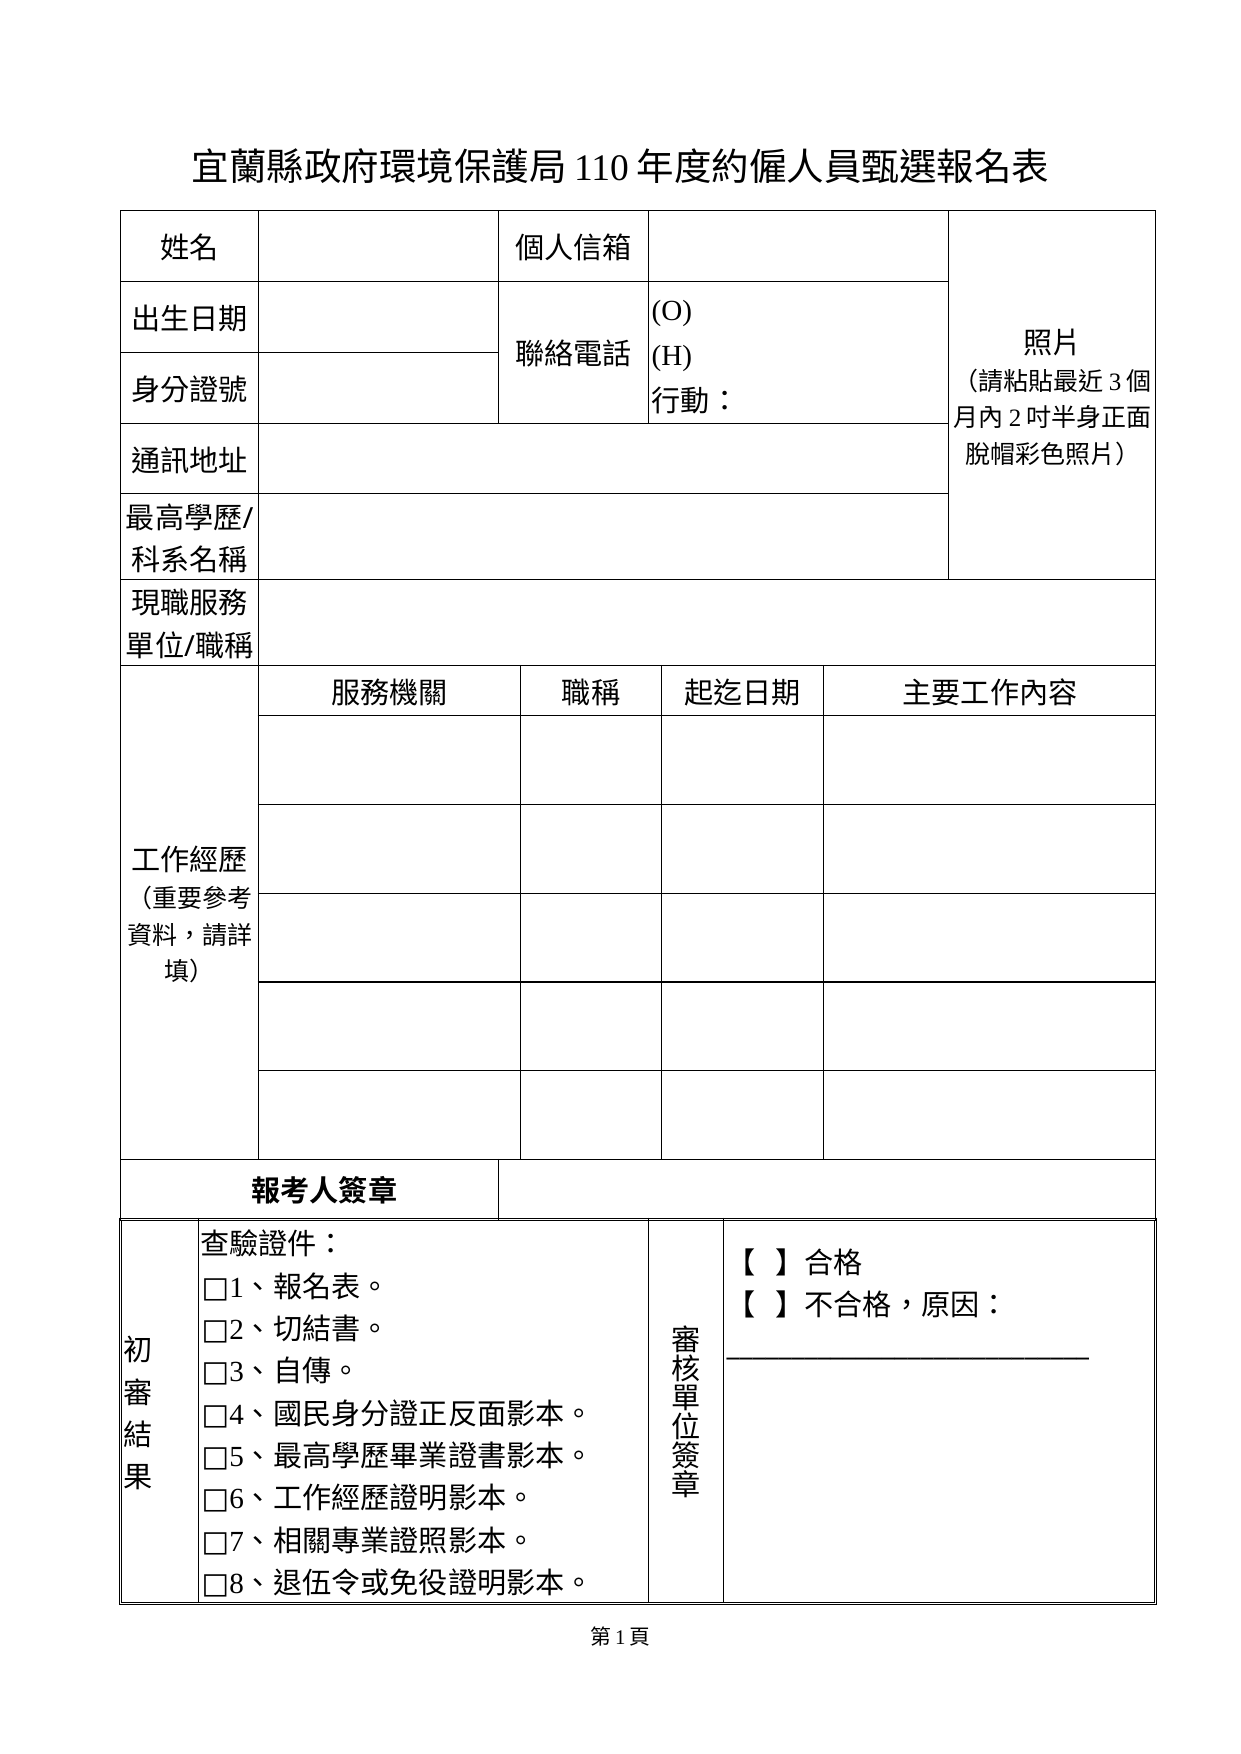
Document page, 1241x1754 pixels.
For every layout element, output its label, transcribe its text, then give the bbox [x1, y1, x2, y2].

table_cell [259, 424, 948, 493]
table_cell [259, 805, 520, 893]
table_cell [521, 716, 661, 804]
table_cell [521, 983, 661, 1070]
table_cell [521, 894, 661, 981]
table_cell [259, 494, 948, 579]
table_cell [662, 805, 823, 893]
table_header 個人信箱 [499, 211, 648, 281]
table_header 照片 （請粘貼最近3個月內2吋半身正面脫帽彩色照片） [949, 211, 1155, 579]
table_cell [499, 1160, 1155, 1218]
table_cell 服務機關 [259, 666, 520, 715]
table_cell [259, 894, 520, 981]
table_cell 主要工作內容 [824, 666, 1155, 715]
table_cell 查驗證件： □1、報名表。 □2、切結書。 □3、自傳。 □4、國民身分證正反面影本。 □5、最高學歷畢業證書影本。 □6、工作經歷證明影本。 □7、相關專業證照影本。 □8、退伍令或免役證明影本。 [199, 1221, 648, 1602]
table_cell 出生日期 [121, 282, 258, 352]
table_cell 工作經歷 （重要參考資料，請詳填） [121, 666, 258, 1159]
table_cell 審核單位簽章 [649, 1221, 723, 1602]
table_cell [824, 805, 1155, 893]
table_cell [824, 716, 1155, 804]
table_cell 聯絡電話 [499, 282, 648, 422]
text 宜蘭縣政府環境保護局110年度約僱人員甄選報名表 [124, 137, 1116, 191]
table_cell [662, 983, 823, 1070]
table_cell 【 】合格 【 】不合格，原因： ____________________________ [724, 1221, 1154, 1602]
table_cell 職稱 [521, 666, 661, 715]
table_cell 通訊地址 [121, 424, 258, 493]
table_cell 報考人簽章 [121, 1160, 498, 1218]
table_cell [259, 353, 498, 422]
table_cell [259, 983, 520, 1070]
table_cell [824, 983, 1155, 1070]
table_cell [824, 894, 1155, 981]
table_header [259, 211, 498, 281]
table_cell [259, 282, 498, 352]
table_cell [824, 1071, 1155, 1159]
table_cell 最高學歷/ 科系名稱 [121, 494, 258, 579]
table_cell 身分證號 [121, 353, 258, 422]
table_cell 初 審 結 果 [122, 1221, 198, 1602]
table_cell [259, 580, 1155, 665]
table_cell [259, 1071, 520, 1159]
table_cell [662, 894, 823, 981]
table_cell [521, 805, 661, 893]
table_cell [259, 716, 520, 804]
table_cell [662, 716, 823, 804]
table_cell (O) (H) 行動： [649, 282, 948, 422]
table_cell 現職服務單位/職稱 [121, 580, 258, 665]
table_cell [662, 1071, 823, 1159]
table_cell [521, 1071, 661, 1159]
table_header [649, 211, 948, 281]
table_header 姓名 [121, 211, 258, 281]
table_cell 起迄日期 [662, 666, 823, 715]
